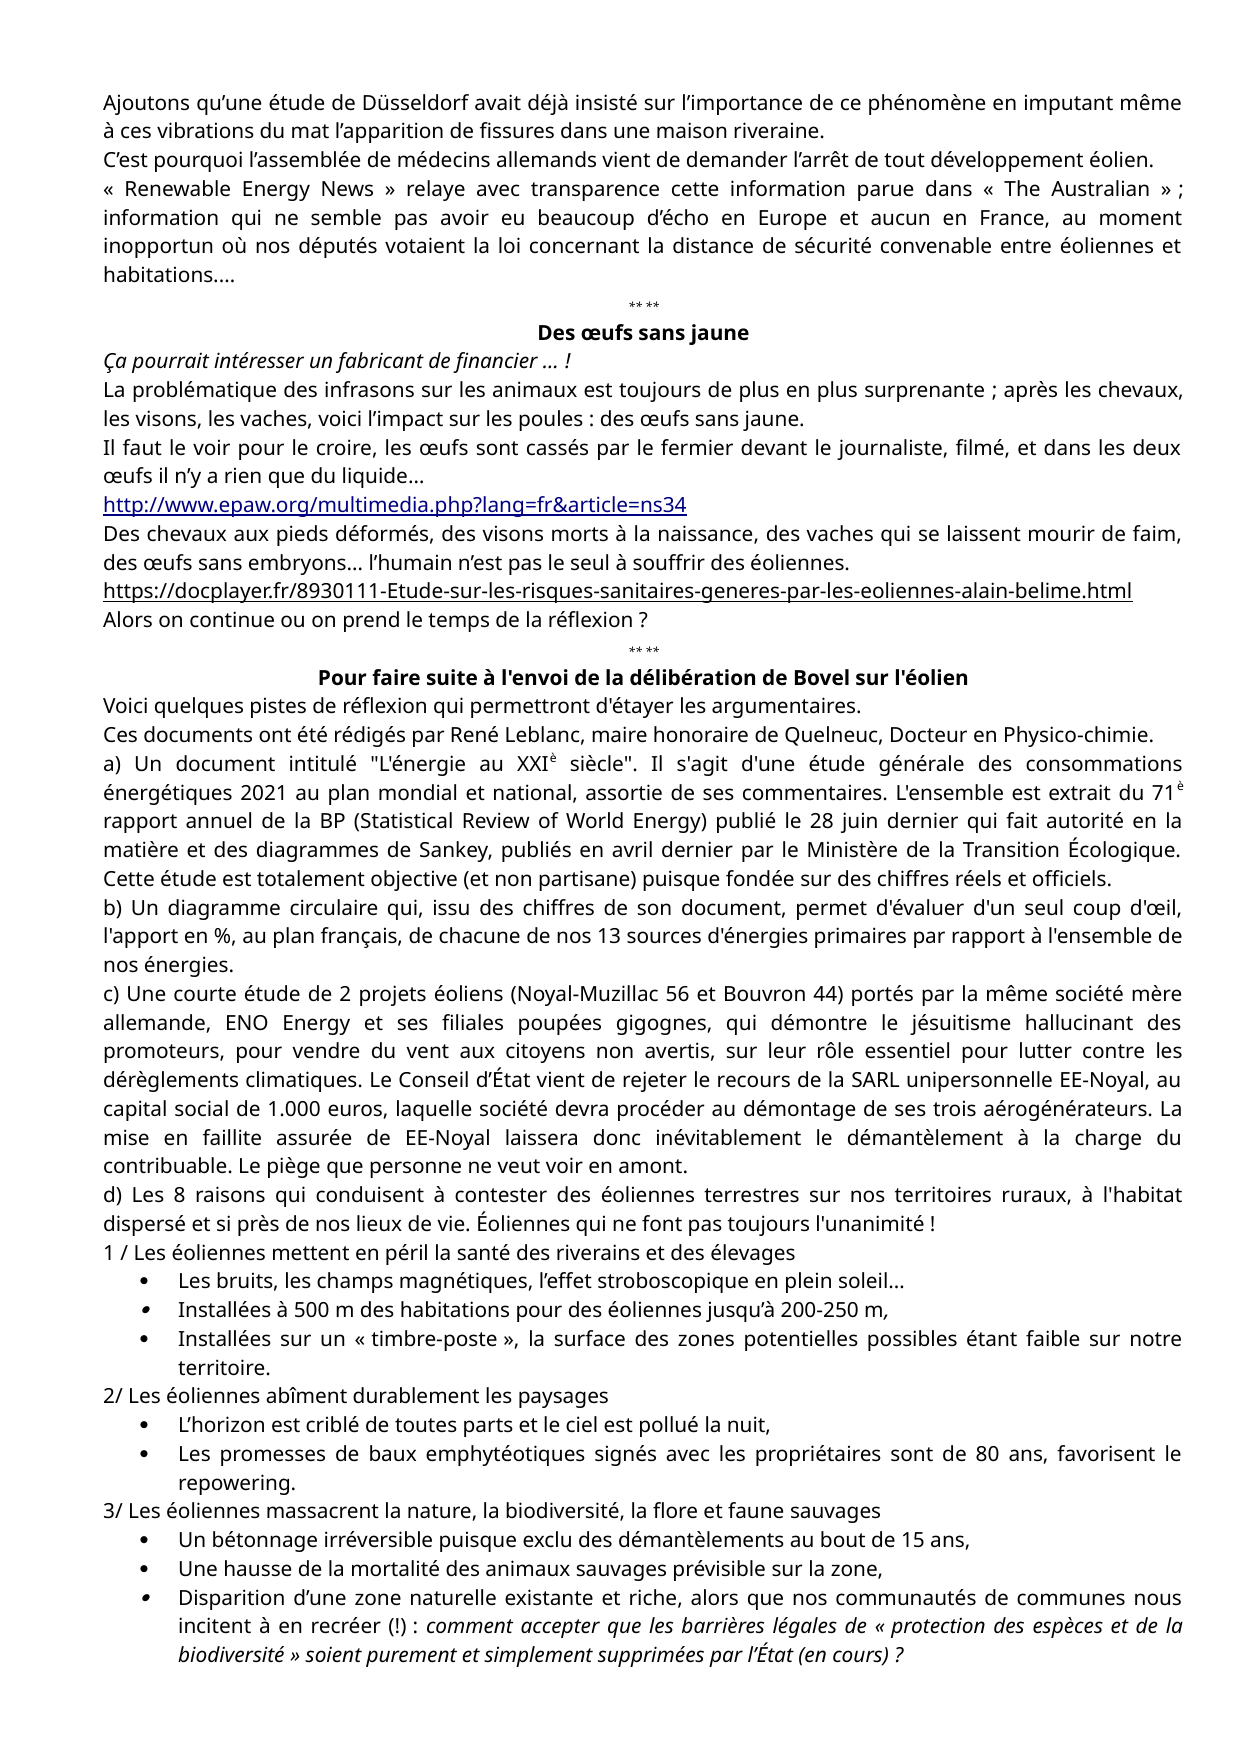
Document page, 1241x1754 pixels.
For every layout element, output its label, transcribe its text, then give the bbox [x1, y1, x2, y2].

list Installées sur un « timbre-poste », la surface des zones potentielles possibles étant faible sur notre territoire. [140, 1323, 1184, 1381]
text d) Les 8 raisons qui conduisent à contester des éoliennes terrestres sur nos territoires ruraux, à l'habitat dispersé et si près de nos lieux de vie. Éoliennes qui ne font pas toujours l'unanimité ! [103, 1180, 1184, 1237]
text c) Une courte étude de 2 projets éoliens (Noyal-Muzillac 56 et Bouvron 44) portés par la même société mère allemande, ENO Energy et ses filiales poupées gigognes, qui démontre le jésuitisme hallucinant des promoteurs, pour vendre du vent aux citoyens non avertis, sur leur rôle essentiel pour lutter contre les dérèglements climatiques. Le Conseil d’État vient de rejeter le recours de la SARL unipersonnelle EE-Noyal, au capital social de 1.000 euros, laquelle société devra procéder au démontage de ses trois aérogénérateurs. La mise en faillite assurée de EE-Noyal laissera donc inévitablement le démantèlement à la charge du contribuable. Le piège que personne ne veut voir en amont. [103, 978, 1184, 1180]
text Ces documents ont été rédigés par René Leblanc, maire honoraire de Quelneuc, Docteur en Physico-chimie. [103, 720, 1184, 748]
text Ajoutons qu’une étude de Düsseldorf avait déjà insisté sur l’importance de ce phénomène en imputant même à ces vibrations du mat l’apparition de fissures dans une maison riveraine. [103, 87, 1184, 145]
text Voici quelques pistes de réflexion qui permettront d'étayer les argumentaires. [103, 691, 1184, 720]
list Installées à 500 m des habitations pour des éoliennes jusqu’à 200-250 m, [140, 1295, 1184, 1323]
list Disparition d’une zone naturelle existante et riche, alors que nos communautés de communes nous incitent à en recréer (!) : comment accepter que les barrières légales de « protection des espèces et de la biodiversité » soient purement et simplement supprimées par l’État (en cours) ? [140, 1582, 1184, 1668]
text a) Un document intitulé "L'énergie au XXIè siècle". Il s'agit d'une étude générale des consommations énergétiques 2021 au plan mondial et national, assortie de ses commentaires. L'ensemble est extrait du 71è rapport annuel de la BP (Statistical Review of World Energy) publié le 28 juin dernier qui fait autorité en la matière et des diagrammes de Sankey, publiés en avril dernier par le Ministère de la Transition Écologique. Cette étude est totalement objective (et non partisane) puisque fondée sur des chiffres réels et officiels. [103, 748, 1184, 892]
text Pour faire suite à l'envoi de la délibération de Bovel sur l'éolien [103, 662, 1184, 691]
list Les promesses de baux emphytéotiques signés avec les propriétaires sont de 80 ans, favorisent le repowering. [140, 1438, 1184, 1496]
text http://www.epaw.org/multimedia.php?lang=fr&article=ns34 Des chevaux aux pieds déformés, des visons morts à la naissance, des vaches qui se laissent mourir de faim, des œufs sans embryons… l’humain n’est pas le seul à souffrir des éoliennes. [103, 490, 1184, 576]
text 3/ Les éoliennes massacrent la nature, la biodiversité, la flore et faune sauvages [103, 1496, 1184, 1525]
text 1 / Les éoliennes mettent en péril la santé des riverains et des élevages [103, 1237, 1184, 1266]
list Les bruits, les champs magnétiques, l’effet stroboscopique en plein soleil… [140, 1266, 1184, 1295]
text ** ** [103, 633, 1184, 662]
text Ça pourrait intéresser un fabricant de financier … ! [103, 346, 1184, 375]
text b) Un diagramme circulaire qui, issu des chiffres de son document, permet d'évaluer d'un seul coup d'œil, l'apport en %, au plan français, de chacune de nos 13 sources d'énergies primaires par rapport à l'ensemble de nos énergies. [103, 892, 1184, 978]
text Il faut le voir pour le croire, les œufs sont cassés par le fermier devant le journaliste, filmé, et dans les deux œufs il n’y a rien que du liquide… [103, 432, 1184, 490]
text Alors on continue ou on prend le temps de la réflexion ? [103, 605, 1184, 633]
text https://docplayer.fr/8930111-Etude-sur-les-risques-sanitaires-generes-par-les-eoliennes-alain-belime.html [103, 576, 1184, 605]
text Des œufs sans jaune [103, 317, 1184, 346]
list Une hausse de la mortalité des animaux sauvages prévisible sur la zone, [140, 1553, 1184, 1582]
text 2/ Les éoliennes abîment durablement les paysages [103, 1381, 1184, 1410]
text « Renewable Energy News » relaye avec transparence cette information parue dans « The Australian » ; information qui ne semble pas avoir eu beaucoup d’écho en Europe et aucun en France, au moment inopportun où nos députés votaient la loi concernant la distance de sécurité convenable entre éoliennes et habitations.… [103, 173, 1184, 288]
list L’horizon est criblé de toutes parts et le ciel est pollué la nuit, [140, 1410, 1184, 1438]
text La problématique des infrasons sur les animaux est toujours de plus en plus surprenante ; après les chevaux, les visons, les vaches, voici l’impact sur les poules : des œufs sans jaune. [103, 375, 1184, 432]
list Un bétonnage irréversible puisque exclu des démantèlements au bout de 15 ans, [140, 1525, 1184, 1553]
text ** ** [103, 288, 1184, 317]
text C’est pourquoi l’assemblée de médecins allemands vient de demander l’arrêt de tout développement éolien. [103, 145, 1184, 173]
